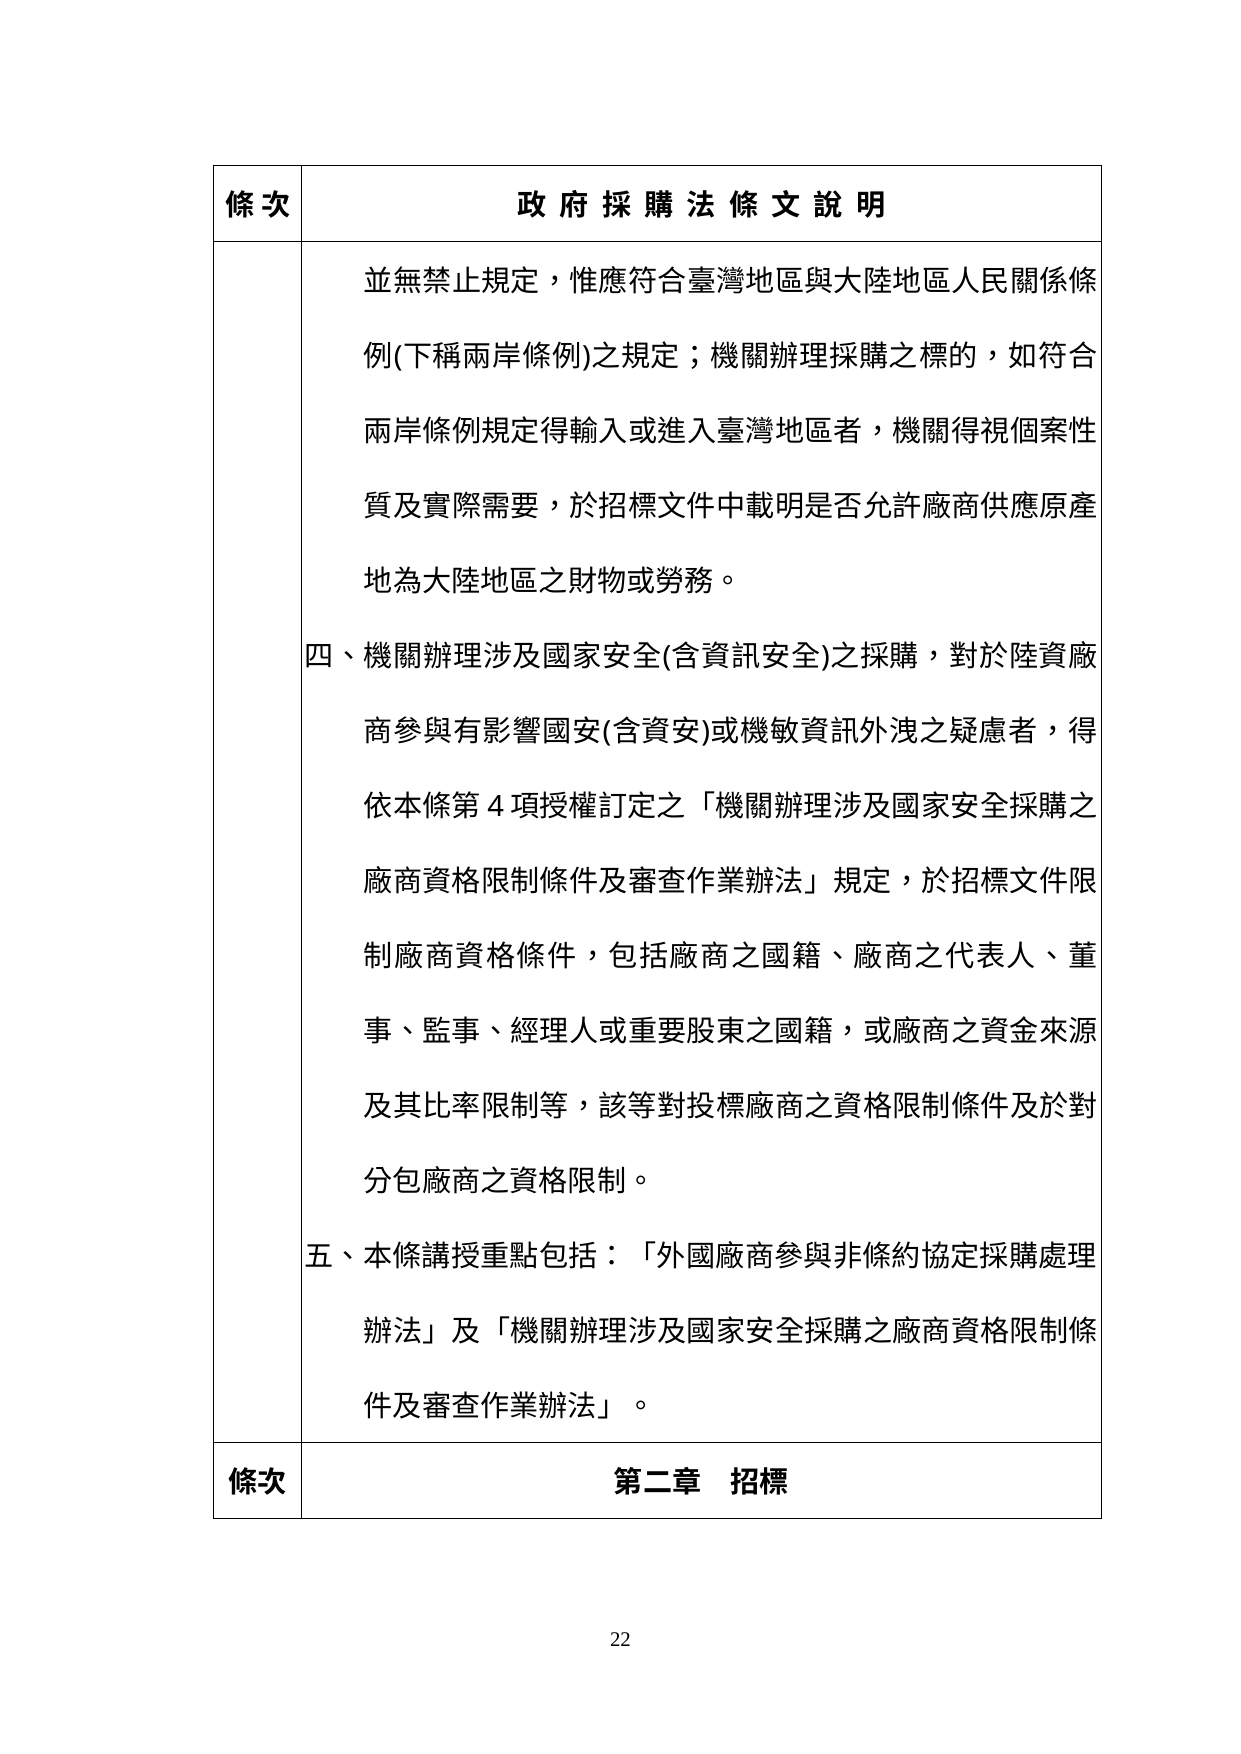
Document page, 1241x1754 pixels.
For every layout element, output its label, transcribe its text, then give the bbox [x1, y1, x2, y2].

table_header 條 次 [214, 166, 301, 241]
table_header 政 府 採 購 法 條 文 說 明 [302, 166, 1101, 241]
table_cell 並無禁止規定，惟應符合臺灣地區與大陸地區人民關係條例(下稱兩岸條例)之規定；機關辦理採購之標的，如符合兩岸條例規定得輸入或進入臺灣地區者，機關得視個案性質及實際需要，於招標文件中載明是否允許廠商供應原產地為大陸地區之財物或勞務。 四、機關辦理涉及國家安全(含資訊安全)之採購，對於陸資廠商參與有影響國安(含資安)或機敏資訊外洩之疑慮者，得依本條第4項授權訂定之「機關辦理涉及國家安全採購之廠商資格限制條件及審查作業辦法」規定，於招標文件限制廠商資格條件，包括廠商之國籍、廠商之代表人、董事、監事、經理人或重要股東之國籍，或廠商之資金來源及其比率限制等，該等對投標廠商之資格限制條件及於對分包廠商之資格限制。 五、本條講授重點包括：「外國廠商參與非條約協定採購處理辦法」及「機關辦理涉及國家安全採購之廠商資格限制條件及審查作業辦法」。 [302, 242, 1101, 1442]
table_cell 第二章 招標 [302, 1443, 1101, 1518]
table_cell 條次 [214, 1443, 301, 1518]
table_cell [214, 242, 301, 1442]
